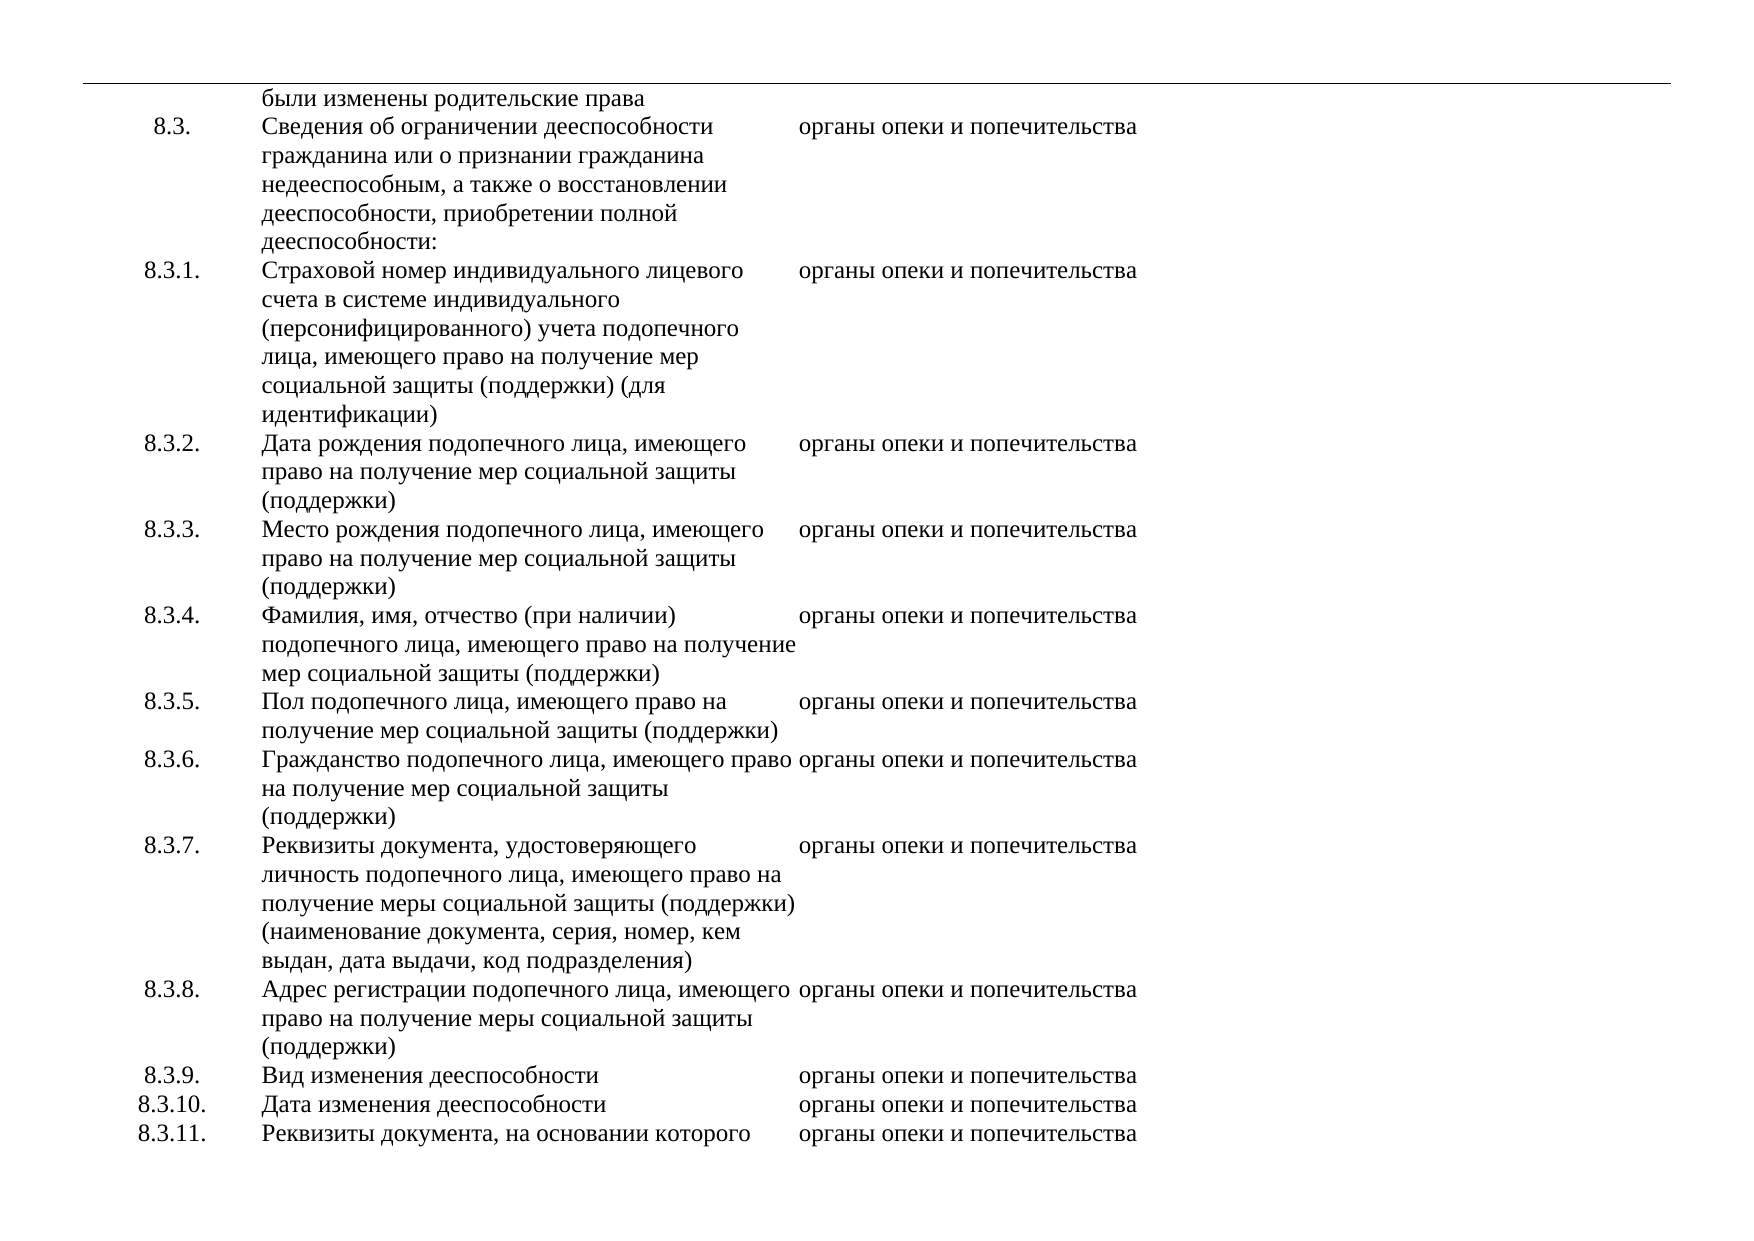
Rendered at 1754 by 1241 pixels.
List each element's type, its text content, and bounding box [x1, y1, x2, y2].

table_cell Страховой номер индивидуального лицевого счета в системе индивидуального (персонифицированного) учета подопечного лица, имеющего право на получение мер социальной защиты (поддержки) (для идентификации) [261, 255, 799, 428]
table_cell органы опеки и попечительства [799, 974, 1671, 1060]
table_cell Гражданство подопечного лица, имеющего право на получение мер социальной защиты (поддержки) [261, 744, 799, 830]
table_cell Реквизиты документа, на основании которого [261, 1118, 799, 1146]
table_cell органы опеки и попечительства [799, 600, 1671, 686]
table_cell органы опеки и попечительства [799, 428, 1671, 514]
table_cell 8.3.1. [83, 255, 261, 428]
table_cell 8.3.5. [83, 686, 261, 744]
table_cell Фамилия, имя, отчество (при наличии) подопечного лица, имеющего право на получение мер социальной защиты (поддержки) [261, 600, 799, 686]
table_cell органы опеки и попечительства [799, 744, 1671, 830]
table_cell Дата рождения подопечного лица, имеющего право на получение мер социальной защиты (поддержки) [261, 428, 799, 514]
table_cell 8.3.4. [83, 600, 261, 686]
table_cell были изменены родительские права [261, 84, 799, 111]
table_cell органы опеки и попечительства [799, 830, 1671, 974]
table_cell Вид изменения дееспособности [261, 1060, 799, 1089]
table_cell органы опеки и попечительства [799, 1089, 1671, 1118]
table_cell 8.3.7. [83, 830, 261, 974]
table_cell органы опеки и попечительства [799, 514, 1671, 600]
table_cell органы опеки и попечительства [799, 1118, 1671, 1146]
table_cell Адрес регистрации подопечного лица, имеющего право на получение меры социальной защиты (поддержки) [261, 974, 799, 1060]
table_cell органы опеки и попечительства [799, 1060, 1671, 1089]
table_cell Место рождения подопечного лица, имеющего право на получение мер социальной защиты (поддержки) [261, 514, 799, 600]
table_cell органы опеки и попечительства [799, 686, 1671, 744]
table_cell 8.3.9. [83, 1060, 261, 1089]
table_cell 8.3.6. [83, 744, 261, 830]
table_cell 8.3. [83, 111, 261, 255]
table_cell Сведения об ограничении дееспособности гражданина или о признании гражданина недееспособным, а также о восстановлении дееспособности, приобретении полной дееспособности: [261, 111, 799, 255]
table_cell 8.3.2. [83, 428, 261, 514]
table_cell 8.3.3. [83, 514, 261, 600]
table_cell органы опеки и попечительства [799, 255, 1671, 428]
table_cell Пол подопечного лица, имеющего право на получение мер социальной защиты (поддержки) [261, 686, 799, 744]
table_cell 8.3.8. [83, 974, 261, 1060]
table_cell Реквизиты документа, удостоверяющего личность подопечного лица, имеющего право на получение меры социальной защиты (поддержки) (наименование документа, серия, номер, кем выдан, дата выдачи, код подразделения) [261, 830, 799, 974]
table_cell органы опеки и попечительства [799, 111, 1671, 255]
table_cell [83, 84, 261, 111]
table_cell Дата изменения дееспособности [261, 1089, 799, 1118]
table_cell [799, 84, 1671, 111]
table_cell 8.3.11. [83, 1118, 261, 1146]
table_cell 8.3.10. [83, 1089, 261, 1118]
